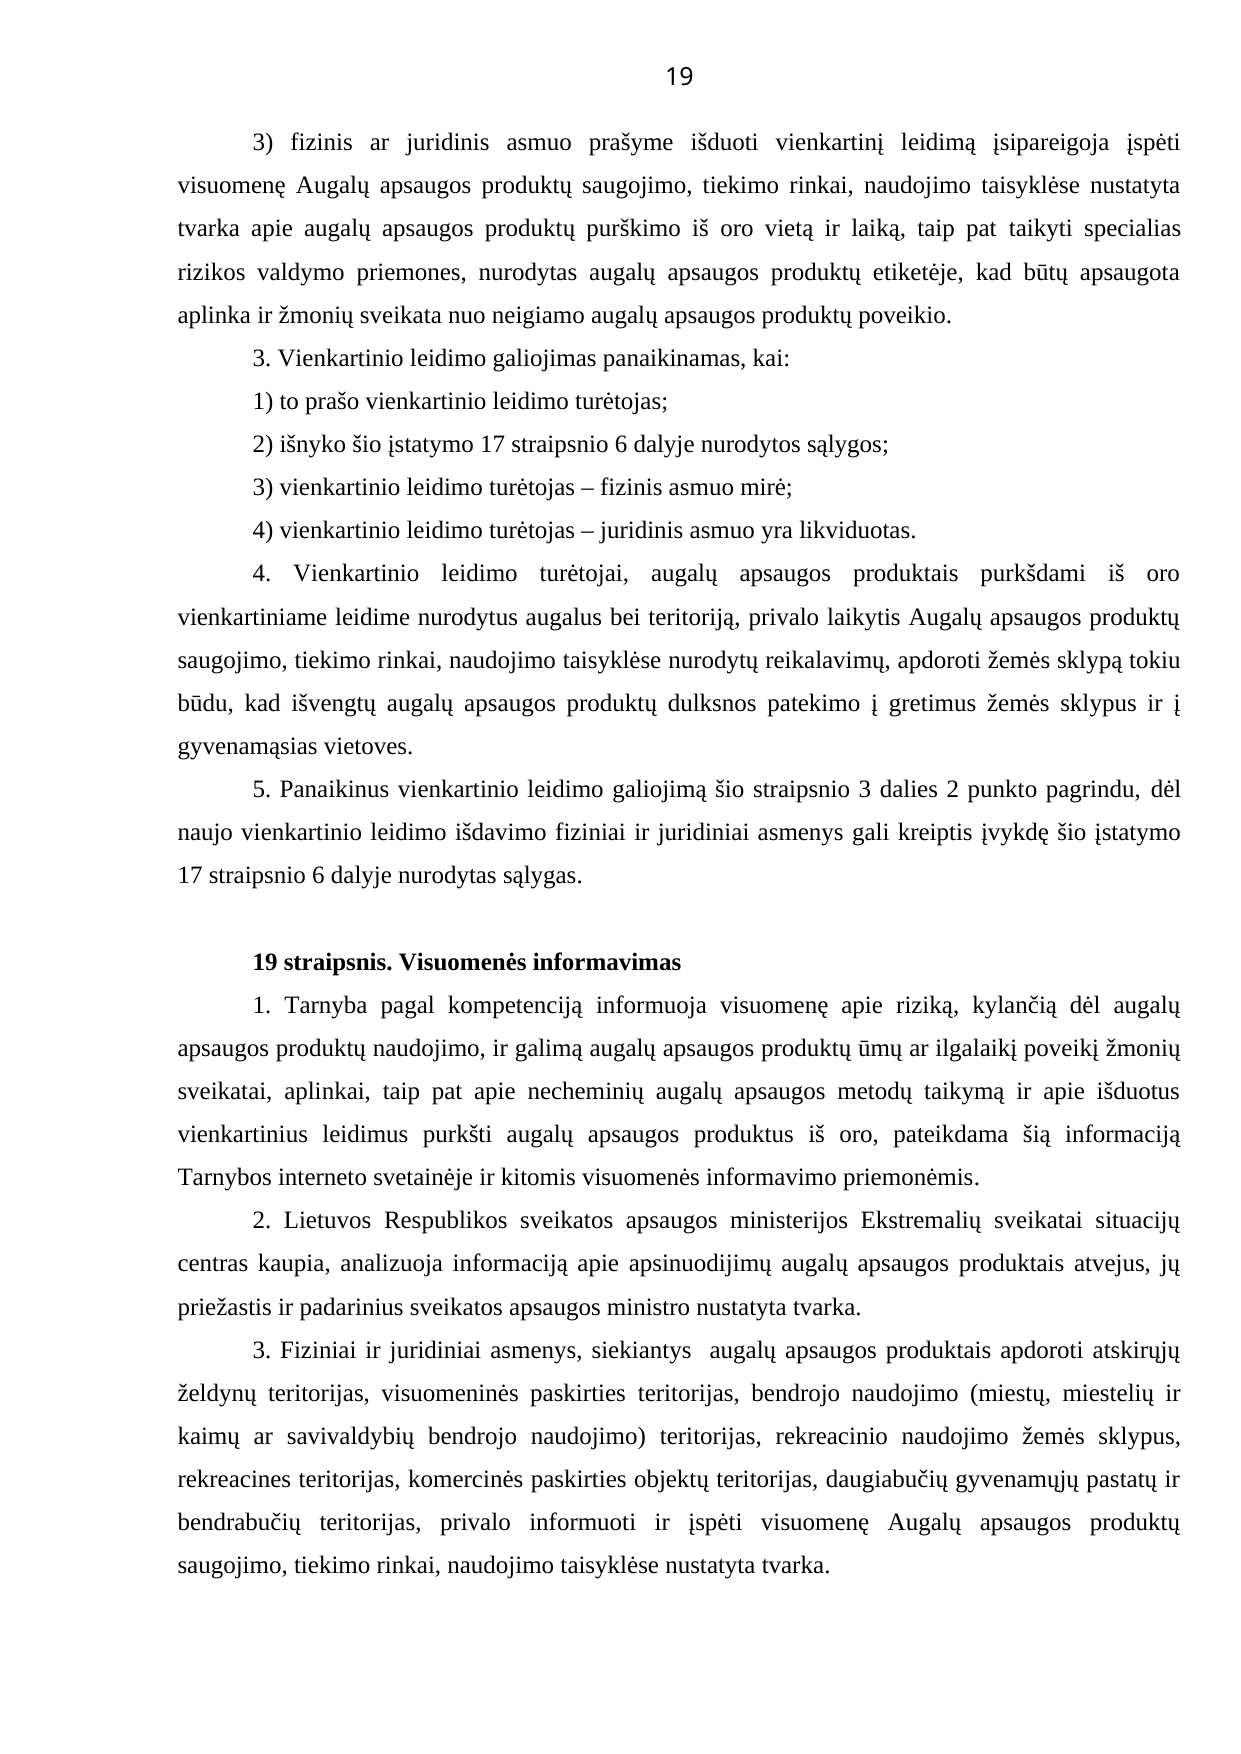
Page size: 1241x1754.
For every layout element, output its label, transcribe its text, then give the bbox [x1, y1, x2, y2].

text 5. Panaikinus vienkartinio leidimo galiojimą šio straipsnio 3 dalies 2 punkto pagrindu, dėl naujo vienkartinio leidimo išdavimo fiziniai ir juridiniai asmenys gali kreiptis įvykdę šio įstatymo 17 straipsnio 6 dalyje nurodytas sąlygas. [177, 774, 1181, 889]
text 1) to prašo vienkartinio leidimo turėtojas; [177, 386, 1181, 415]
text 3) vienkartinio leidimo turėtojas – fizinis asmuo mirė; [177, 472, 1181, 501]
text 2) išnyko šio įstatymo 17 straipsnio 6 dalyje nurodytos sąlygos; [177, 429, 1181, 458]
text 4) vienkartinio leidimo turėtojas – juridinis asmuo yra likviduotas. [177, 515, 1181, 544]
text 3) fizinis ar juridinis asmuo prašyme išduoti vienkartinį leidimą įsipareigoja įspėti visuomenę Augalų apsaugos produktų saugojimo, tiekimo rinkai, naudojimo taisyklėse nustatyta tvarka apie augalų apsaugos produktų purškimo iš oro vietą ir laiką, taip pat taikyti specialias rizikos valdymo priemones, nurodytas augalų apsaugos produktų etiketėje, kad būtų apsaugota aplinka ir žmonių sveikata nuo neigiamo augalų apsaugos produktų poveikio. [177, 127, 1181, 328]
text 1. Tarnyba pagal kompetenciją informuoja visuomenę apie riziką, kylančią dėl augalų apsaugos produktų naudojimo, ir galimą augalų apsaugos produktų ūmų ar ilgalaikį poveikį žmonių sveikatai, aplinkai, taip pat apie necheminių augalų apsaugos metodų taikymą ir apie išduotus vienkartinius leidimus purkšti augalų apsaugos produktus iš oro, pateikdama šią informaciją Tarnybos interneto svetainėje ir kitomis visuomenės informavimo priemonėmis. [177, 990, 1181, 1191]
text 3. Fiziniai ir juridiniai asmenys, siekiantys augalų apsaugos produktais apdoroti atskirųjų želdynų teritorijas, visuomeninės paskirties teritorijas, bendrojo naudojimo (miestų, miestelių ir kaimų ar savivaldybių bendrojo naudojimo) teritorijas, rekreacinio naudojimo žemės sklypus, rekreacines teritorijas, komercinės paskirties objektų teritorijas, daugiabučių gyvenamųjų pastatų ir bendrabučių teritorijas, privalo informuoti ir įspėti visuomenę Augalų apsaugos produktų saugojimo, tiekimo rinkai, naudojimo taisyklėse nustatyta tvarka. [177, 1335, 1181, 1579]
text 3. Vienkartinio leidimo galiojimas panaikinamas, kai: [177, 343, 1181, 372]
text 4. Vienkartinio leidimo turėtojai, augalų apsaugos produktais purkšdami iš oro vienkartiniame leidime nurodytus augalus bei teritoriją, privalo laikytis Augalų apsaugos produktų saugojimo, tiekimo rinkai, naudojimo taisyklėse nurodytų reikalavimų, apdoroti žemės sklypą tokiu būdu, kad išvengtų augalų apsaugos produktų dulksnos patekimo į gretimus žemės sklypus ir į gyvenamąsias vietoves. [177, 558, 1181, 760]
text 2. Lietuvos Respublikos sveikatos apsaugos ministerijos Ekstremalių sveikatai situacijų centras kaupia, analizuoja informaciją apie apsinuodijimų augalų apsaugos produktais atvejus, jų priežastis ir padarinius sveikatos apsaugos ministro nustatyta tvarka. [177, 1205, 1181, 1320]
text 19 straipsnis. Visuomenės informavimas [177, 947, 1181, 975]
